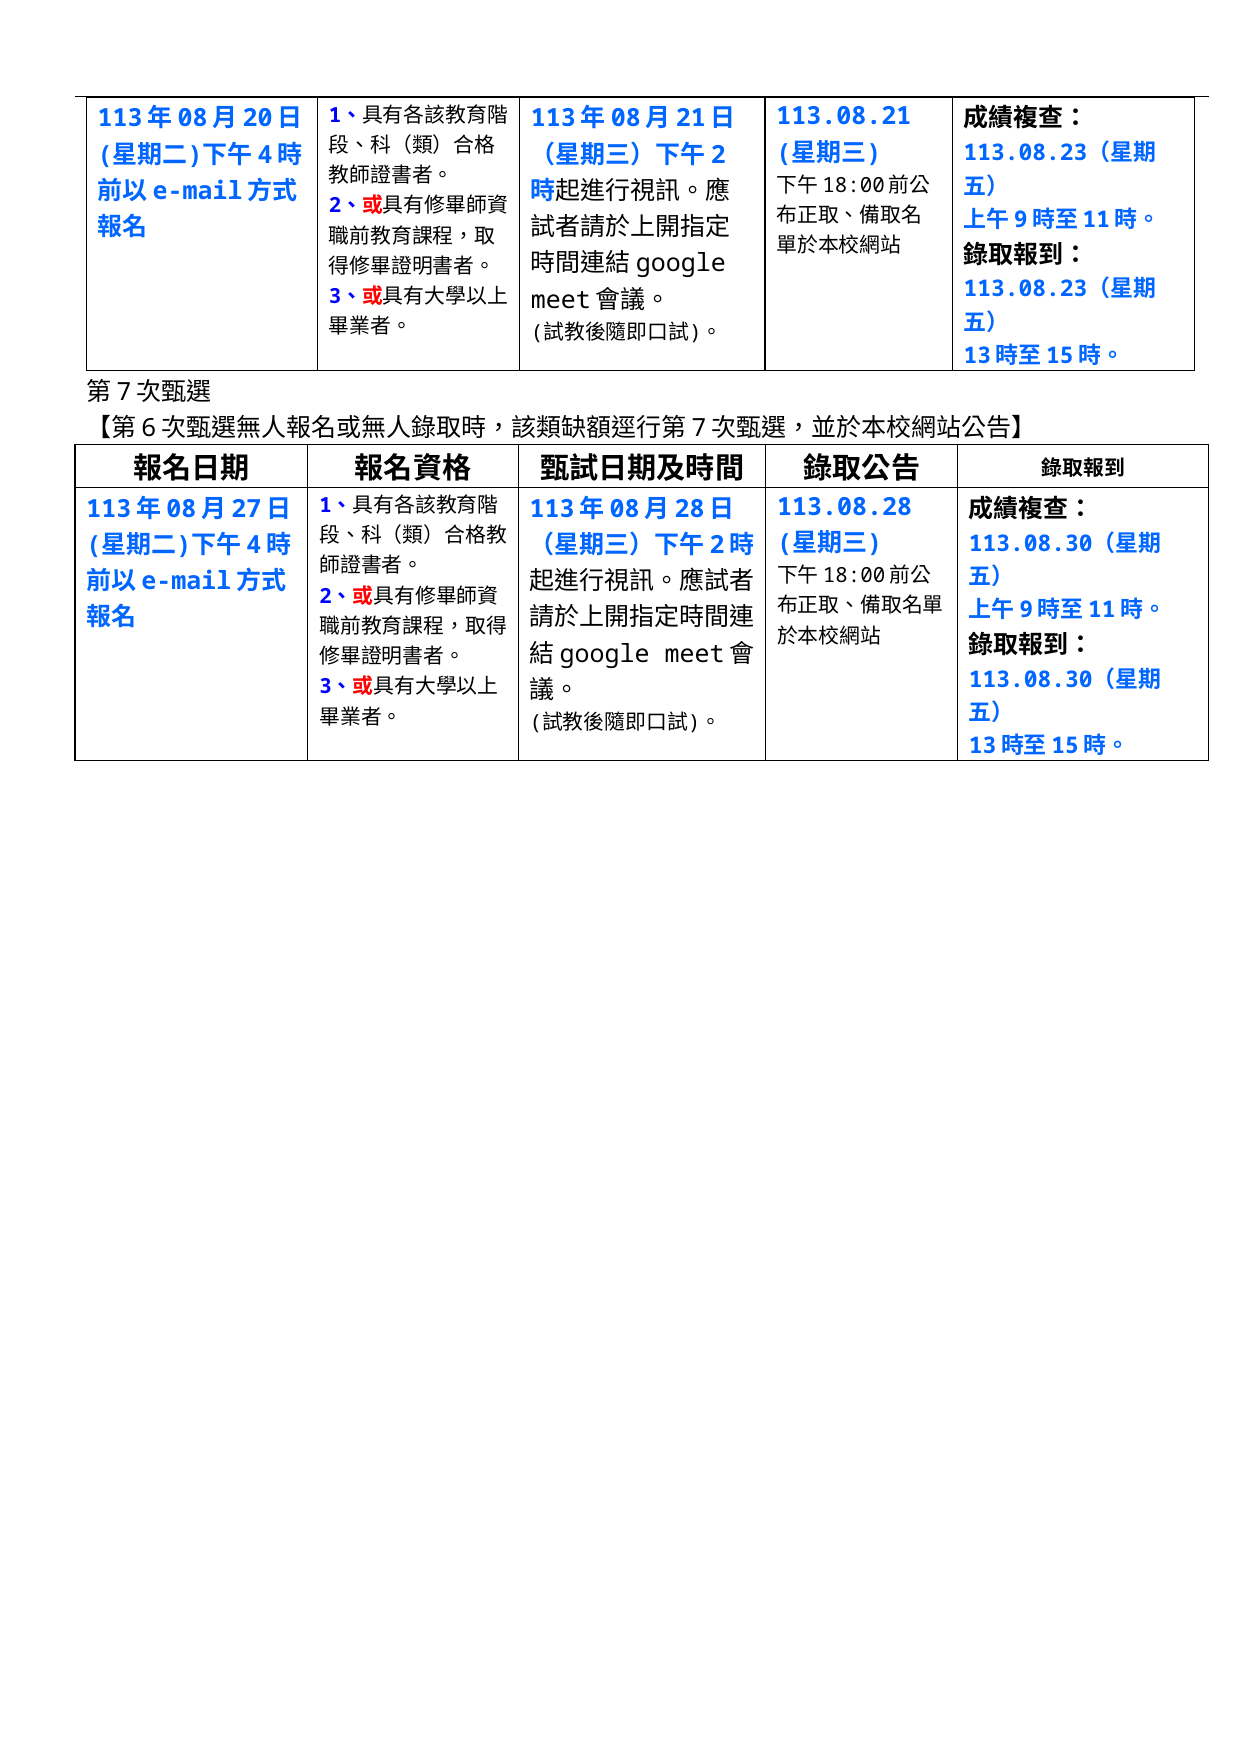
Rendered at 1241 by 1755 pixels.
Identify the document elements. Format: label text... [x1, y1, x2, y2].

table_cell 錄取報到 [958, 445, 1208, 487]
table_cell 成績複查： 113.08.30（星期五） 上午9時至11時。 錄取報到： 113.08.30（星期五） 13時至15時。 [958, 488, 1208, 760]
table_cell 1、具有各該教育階段、科（類）合格教師證書者。 2、或具有修畢師資職前教育課程，取得修畢證明書者。 3、或具有大學以上畢業者。 [318, 98, 519, 370]
table_cell 報名資格 [308, 445, 518, 487]
table_cell 報名日期 [76, 445, 307, 487]
table_cell 錄取公告 [766, 445, 957, 487]
table_cell 甄試日期及時間 [519, 445, 765, 487]
table_cell 113年08月27日(星期二)下午4時前以e-mail方式報名 [76, 488, 307, 760]
table_cell 第7次甄選 【第6次甄選無人報名或無人錄取時，該類缺額逕行第7次甄選，並於本校網站公告】 [75, 97, 1208, 444]
table_cell 1、具有各該教育階段、科（類）合格教師證書者。 2、或具有修畢師資職前教育課程，取得修畢證明書者。 3、或具有大學以上畢業者。 [308, 488, 518, 760]
table_cell 113年08月21日（星期三）下午2時起進行視訊。應試者請於上開指定時間連結google meet會議。 (試教後隨即口試)。 [520, 98, 764, 370]
table_cell 113年08月20日(星期二)下午4時前以e-mail方式報名 [87, 98, 317, 370]
table_cell 113.08.21(星期三) 下午18:00前公布正取、備取名單於本校網站 [766, 98, 952, 370]
table_cell 113.08.28(星期三) 下午18:00前公布正取、備取名單於本校網站 [766, 488, 957, 760]
table_cell 成績複查： 113.08.23（星期五） 上午9時至11時。 錄取報到： 113.08.23（星期五） 13時至15時。 [953, 98, 1194, 370]
table_cell 113年08月28日（星期三）下午2時起進行視訊。應試者請於上開指定時間連結google meet會議。 (試教後隨即口試)。 [519, 488, 765, 760]
